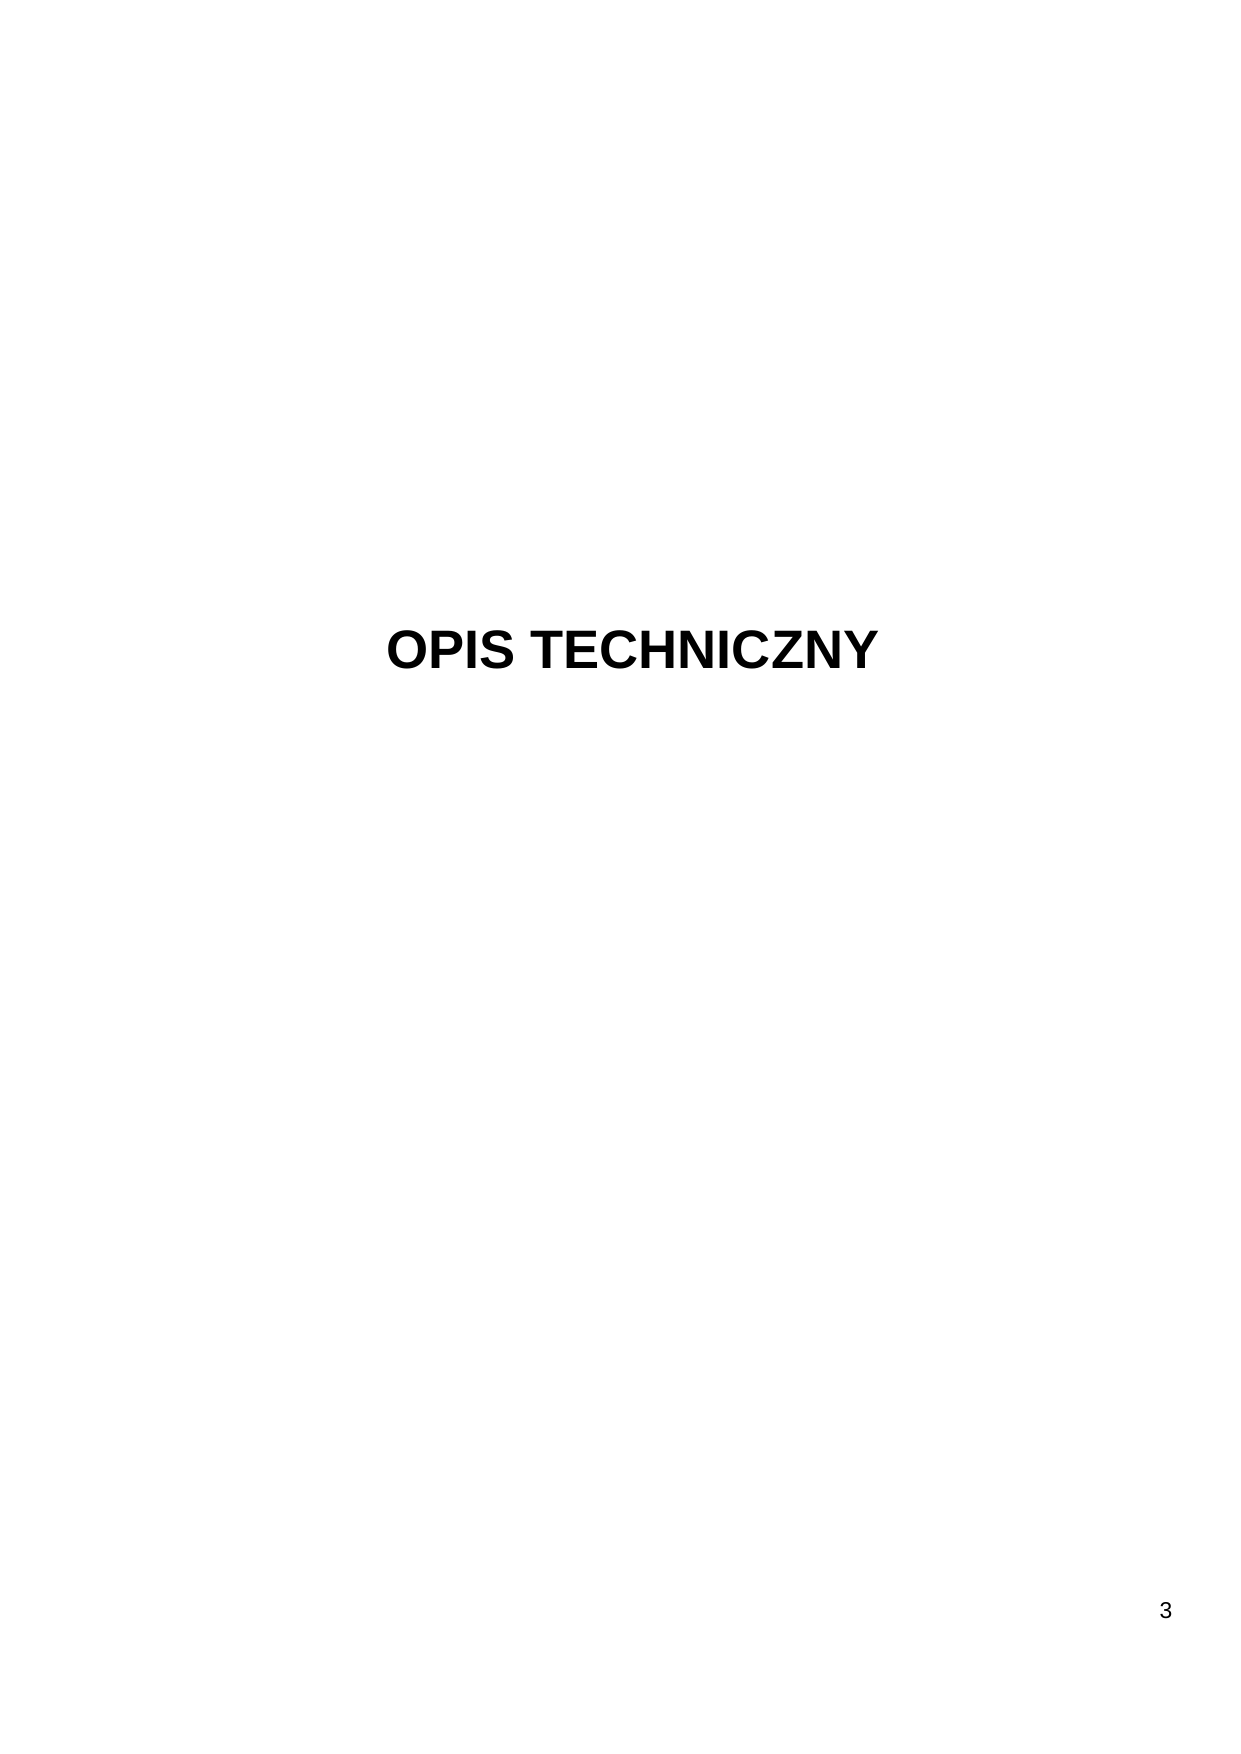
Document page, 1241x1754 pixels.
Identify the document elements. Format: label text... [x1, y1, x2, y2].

text OPIS TECHNICZNY [94, 618, 1172, 680]
